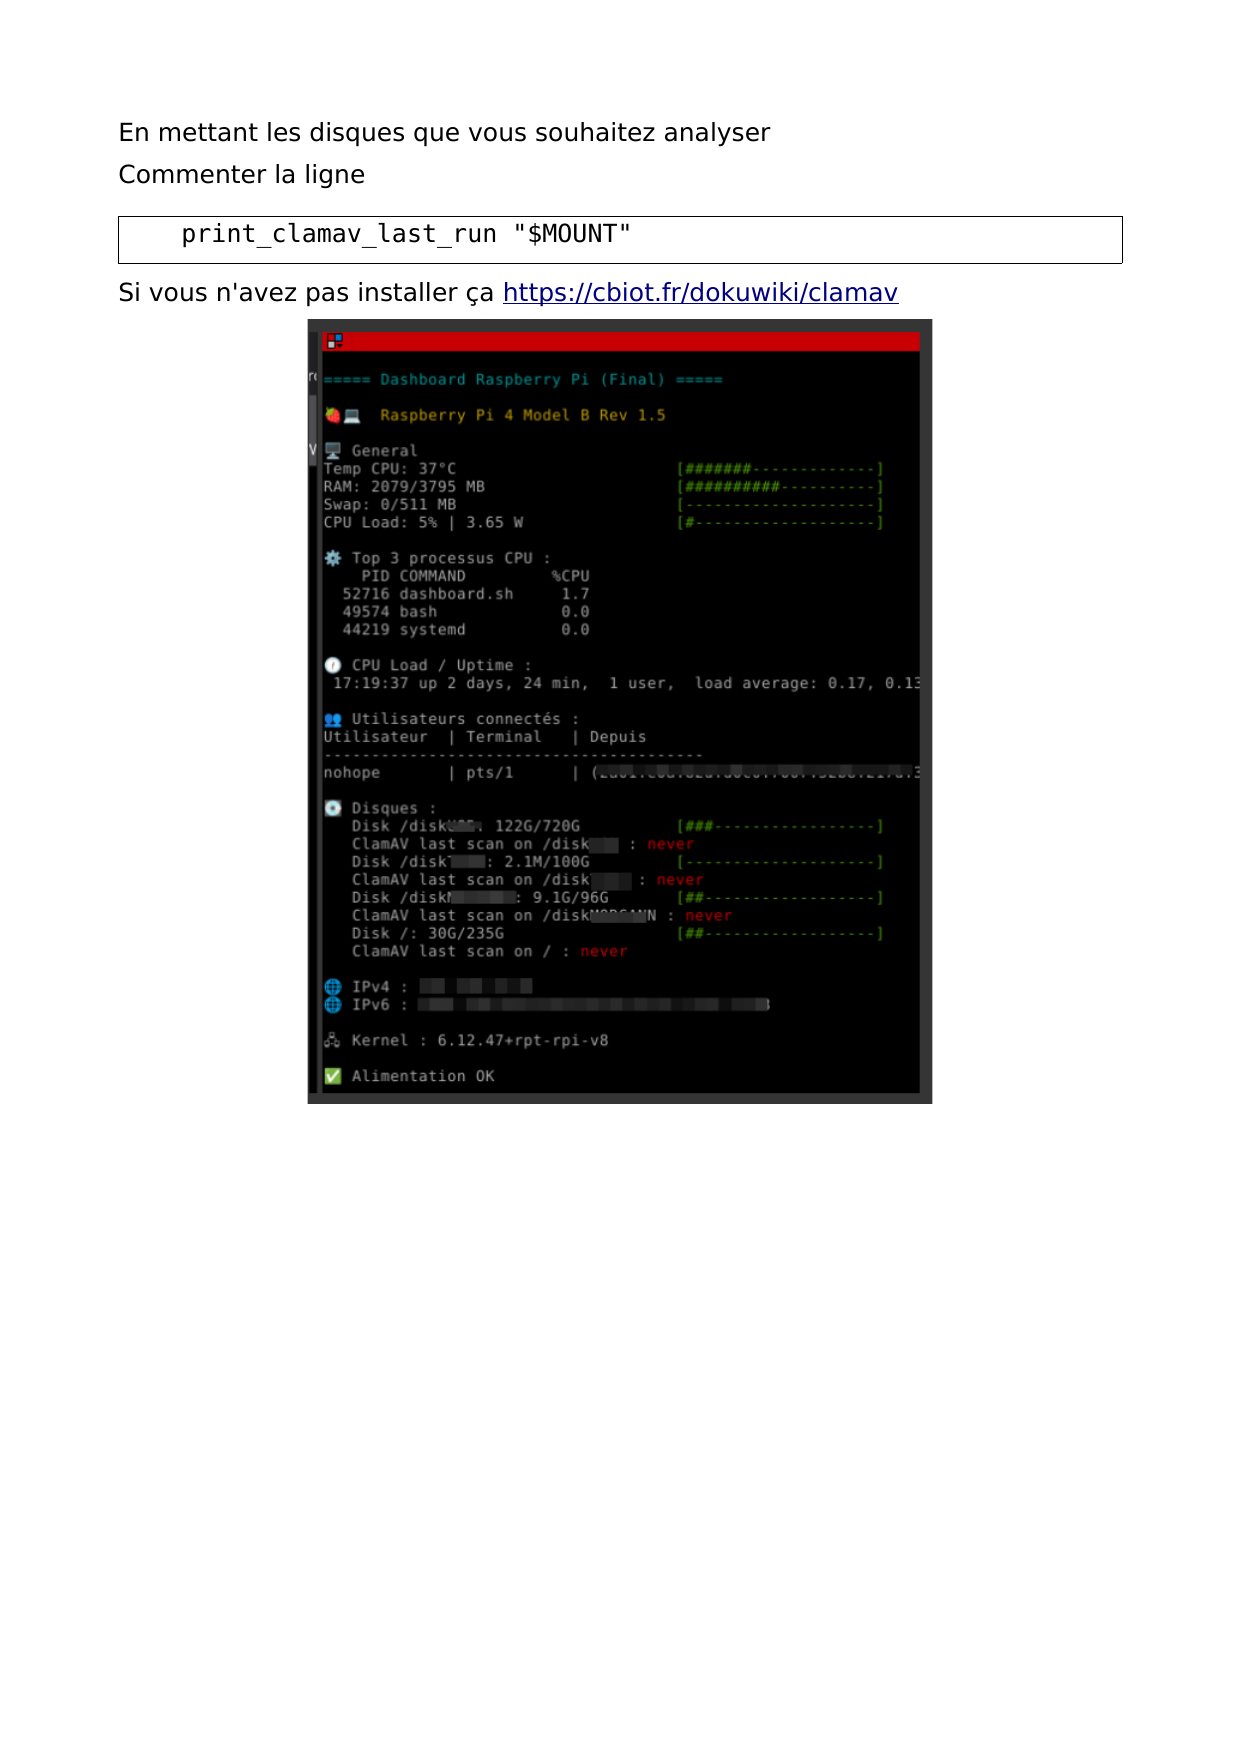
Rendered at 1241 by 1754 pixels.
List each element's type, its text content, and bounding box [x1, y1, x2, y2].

text En mettant les disques que vous souhaitez analyser [118, 118, 1122, 147]
text Commenter la ligne [118, 160, 1122, 189]
text Si vous n'avez pas installer ça https://cbiot.fr/dokuwiki/clamav [118, 278, 1122, 307]
picture [307, 319, 933, 1104]
table_header print_clamav_last_run "$MOUNT" [119, 217, 1122, 263]
